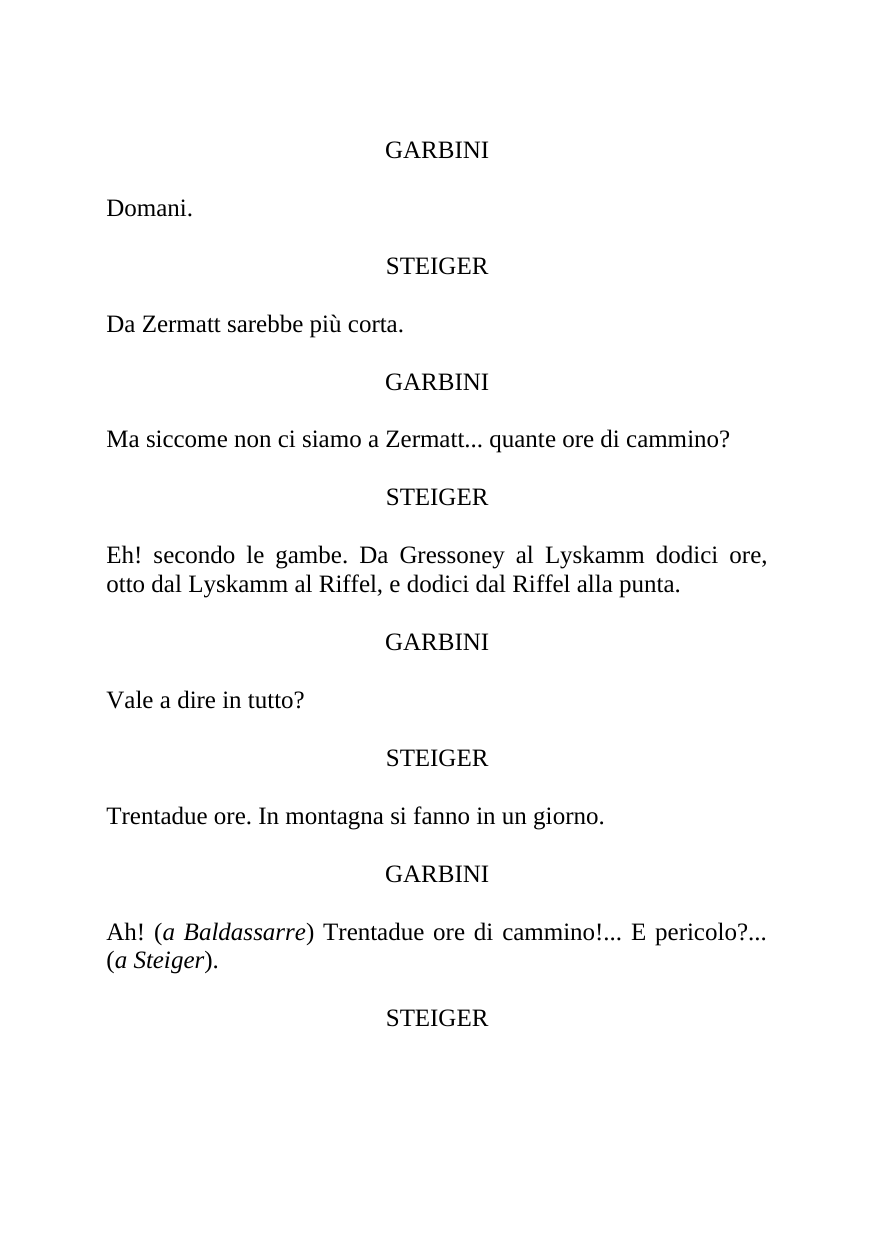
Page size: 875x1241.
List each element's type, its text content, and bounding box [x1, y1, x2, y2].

text Vale a dire in tutto? [106, 685, 768, 714]
text Eh! secondo le gambe. Da Gressoney al Lyskamm dodici ore, otto dal Lyskamm al Riffel, e dodici dal Riffel alla punta. [106, 540, 768, 598]
text GARBINI [106, 367, 768, 395]
text GARBINI [106, 627, 768, 656]
text Ah! (a Baldassarre) Trentadue ore di cammino!... E pericolo?... (a Steiger). [106, 917, 768, 974]
text GARBINI [106, 135, 768, 164]
text STEIGER [106, 743, 768, 772]
text GARBINI [106, 859, 768, 887]
text Trentadue ore. In montagna si fanno in un giorno. [106, 801, 768, 829]
text STEIGER [106, 1003, 768, 1032]
text STEIGER [106, 251, 768, 279]
text STEIGER [106, 482, 768, 511]
text Ma siccome non ci siamo a Zermatt... quante ore di cammino? [106, 424, 768, 453]
text Domani. [106, 193, 768, 222]
text Da Zermatt sarebbe più corta. [106, 309, 768, 337]
